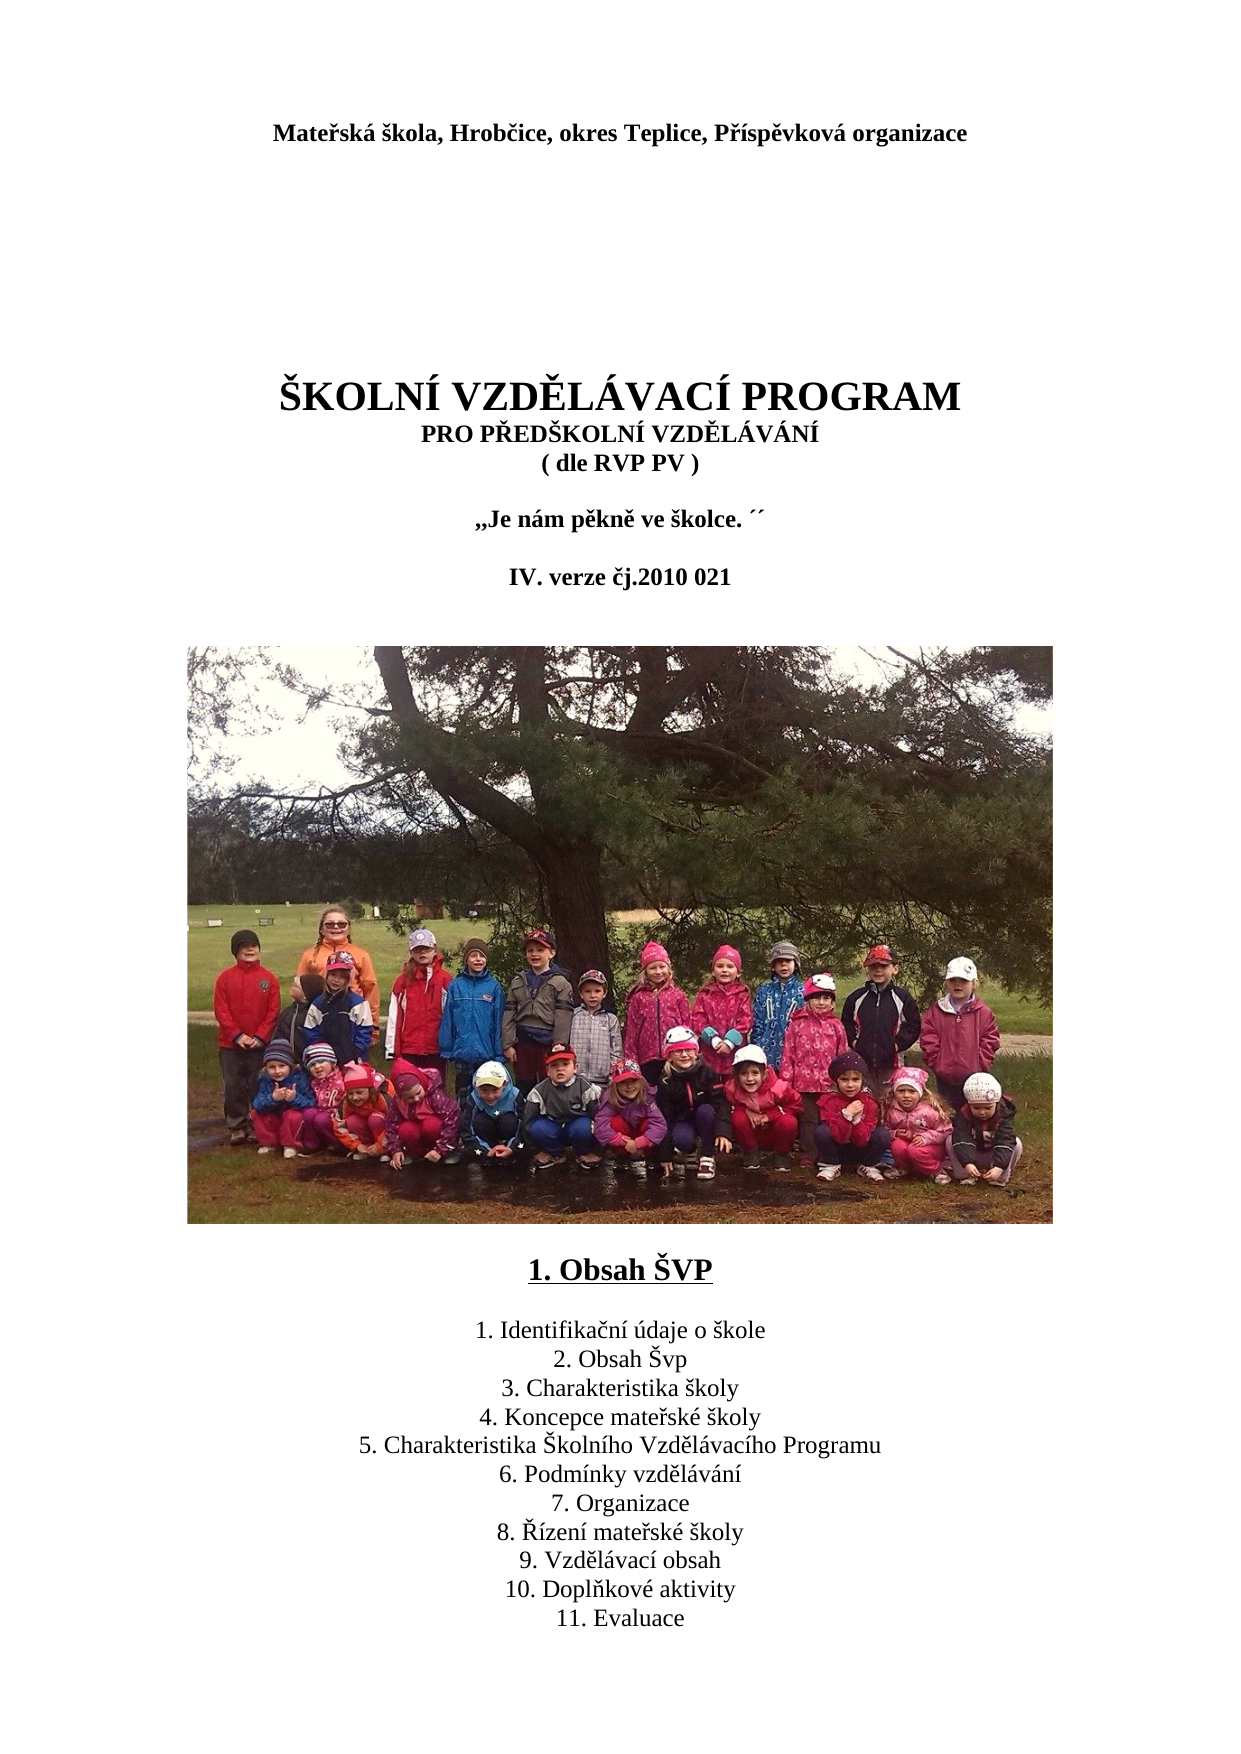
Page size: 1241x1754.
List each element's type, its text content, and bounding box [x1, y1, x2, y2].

text Mateřská škola, Hrobčice, okres Teplice, Příspěvková organizace [118, 118, 1122, 147]
text ( dle RVP PV ) [118, 448, 1122, 476]
text ŠKOLNÍ VZDĚLÁVACÍ PROGRAM [118, 371, 1122, 419]
text PRO PŘEDŠKOLNÍ VZDĚLÁVÁNÍ [118, 419, 1122, 448]
text 1. Obsah ŠVP [118, 1251, 1122, 1287]
text 4. Koncepce mateřské školy [118, 1402, 1122, 1430]
text 11. Evaluace [118, 1603, 1122, 1632]
text 7. Organizace [118, 1488, 1122, 1517]
text IV. verze čj.2010 021 [118, 562, 1122, 591]
text 5. Charakteristika Školního Vzdělávacího Programu [118, 1430, 1122, 1459]
text 9. Vzdělávací obsah [118, 1545, 1122, 1574]
text ,,Je nám pěkně ve školce. ´´ [118, 504, 1122, 533]
text 10. Doplňkové aktivity [118, 1574, 1122, 1603]
text 3. Charakteristika školy [118, 1373, 1122, 1402]
text 1. Identifikační údaje o škole [118, 1315, 1122, 1344]
text 2. Obsah Švp [118, 1344, 1122, 1373]
text 6. Podmínky vzdělávání [118, 1459, 1122, 1488]
text 8. Řízení mateřské školy [118, 1517, 1122, 1545]
